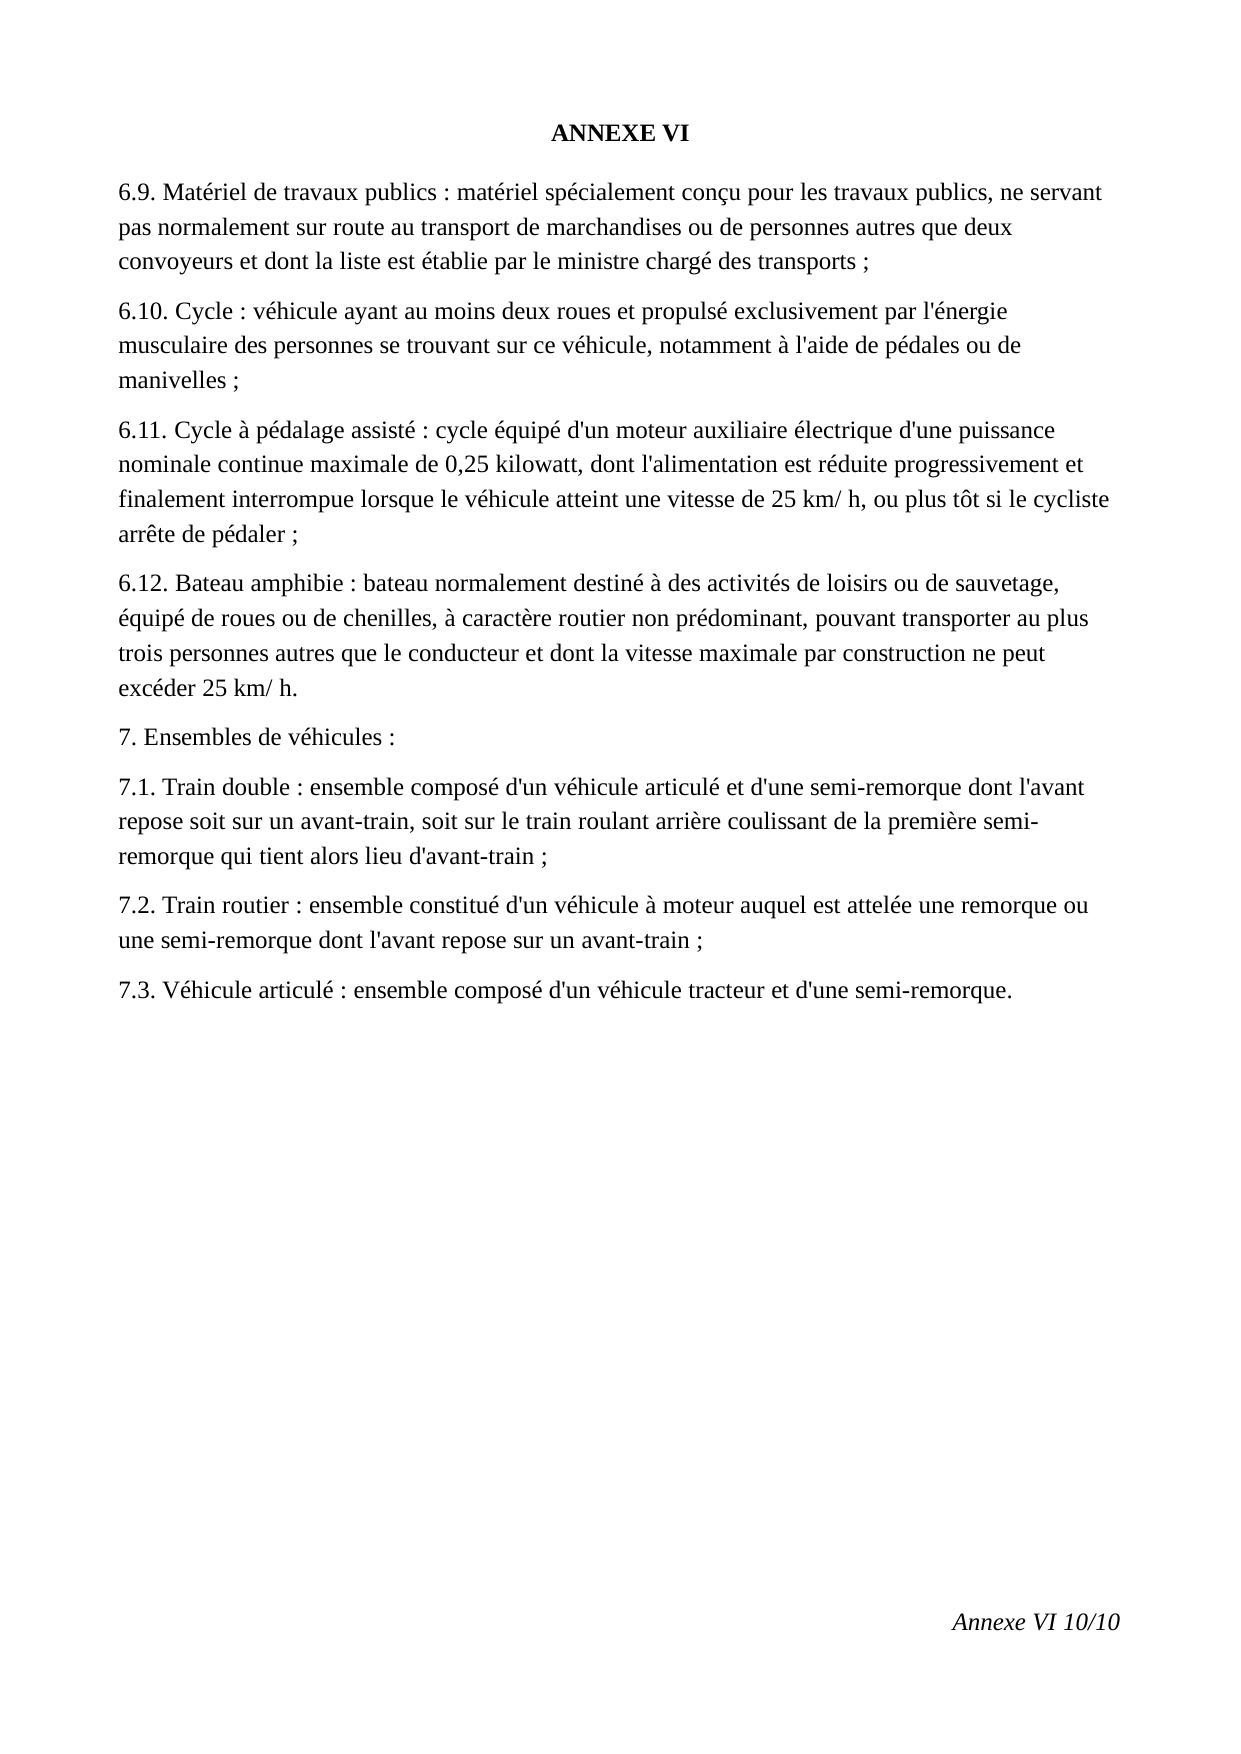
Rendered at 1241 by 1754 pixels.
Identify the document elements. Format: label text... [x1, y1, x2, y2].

text 7.1. Train double : ensemble composé d'un véhicule articulé et d'une semi-remorque dont l'avant repose soit sur un avant-train, soit sur le train roulant arrière coulissant de la première semi-remorque qui tient alors lieu d'avant-train ; [118, 771, 1122, 870]
text 7.3. Véhicule articulé : ensemble composé d'un véhicule tracteur et d'une semi-remorque. [118, 974, 1122, 1004]
text 7.2. Train routier : ensemble constitué d'un véhicule à moteur auquel est attelée une remorque ou une semi-remorque dont l'avant repose sur un avant-train ; [118, 890, 1122, 954]
text 6.9. Matériel de travaux publics : matériel spécialement conçu pour les travaux publics, ne servant pas normalement sur route au transport de marchandises ou de personnes autres que deux convoyeurs et dont la liste est établie par le ministre chargé des transports ; [118, 177, 1122, 275]
text 6.12. Bateau amphibie : bateau normalement destiné à des activités de loisirs ou de sauvetage, équipé de roues ou de chenilles, à caractère routier non prédominant, pouvant transporter au plus trois personnes autres que le conducteur et dont la vitesse maximale par construction ne peut excéder 25 km/ h. [118, 568, 1122, 702]
text 6.11. Cycle à pédalage assisté : cycle équipé d'un moteur auxiliaire électrique d'une puissance nominale continue maximale de 0,25 kilowatt, dont l'alimentation est réduite progressivement et finalement interrompue lorsque le véhicule atteint une vitesse de 25 km/ h, ou plus tôt si le cycliste arrête de pédaler ; [118, 414, 1122, 548]
text 7. Ensembles de véhicules : [118, 722, 1122, 751]
text 6.10. Cycle : véhicule ayant au moins deux roues et propulsé exclusivement par l'énergie musculaire des personnes se trouvant sur ce véhicule, notamment à l'aide de pédales ou de manivelles ; [118, 296, 1122, 394]
